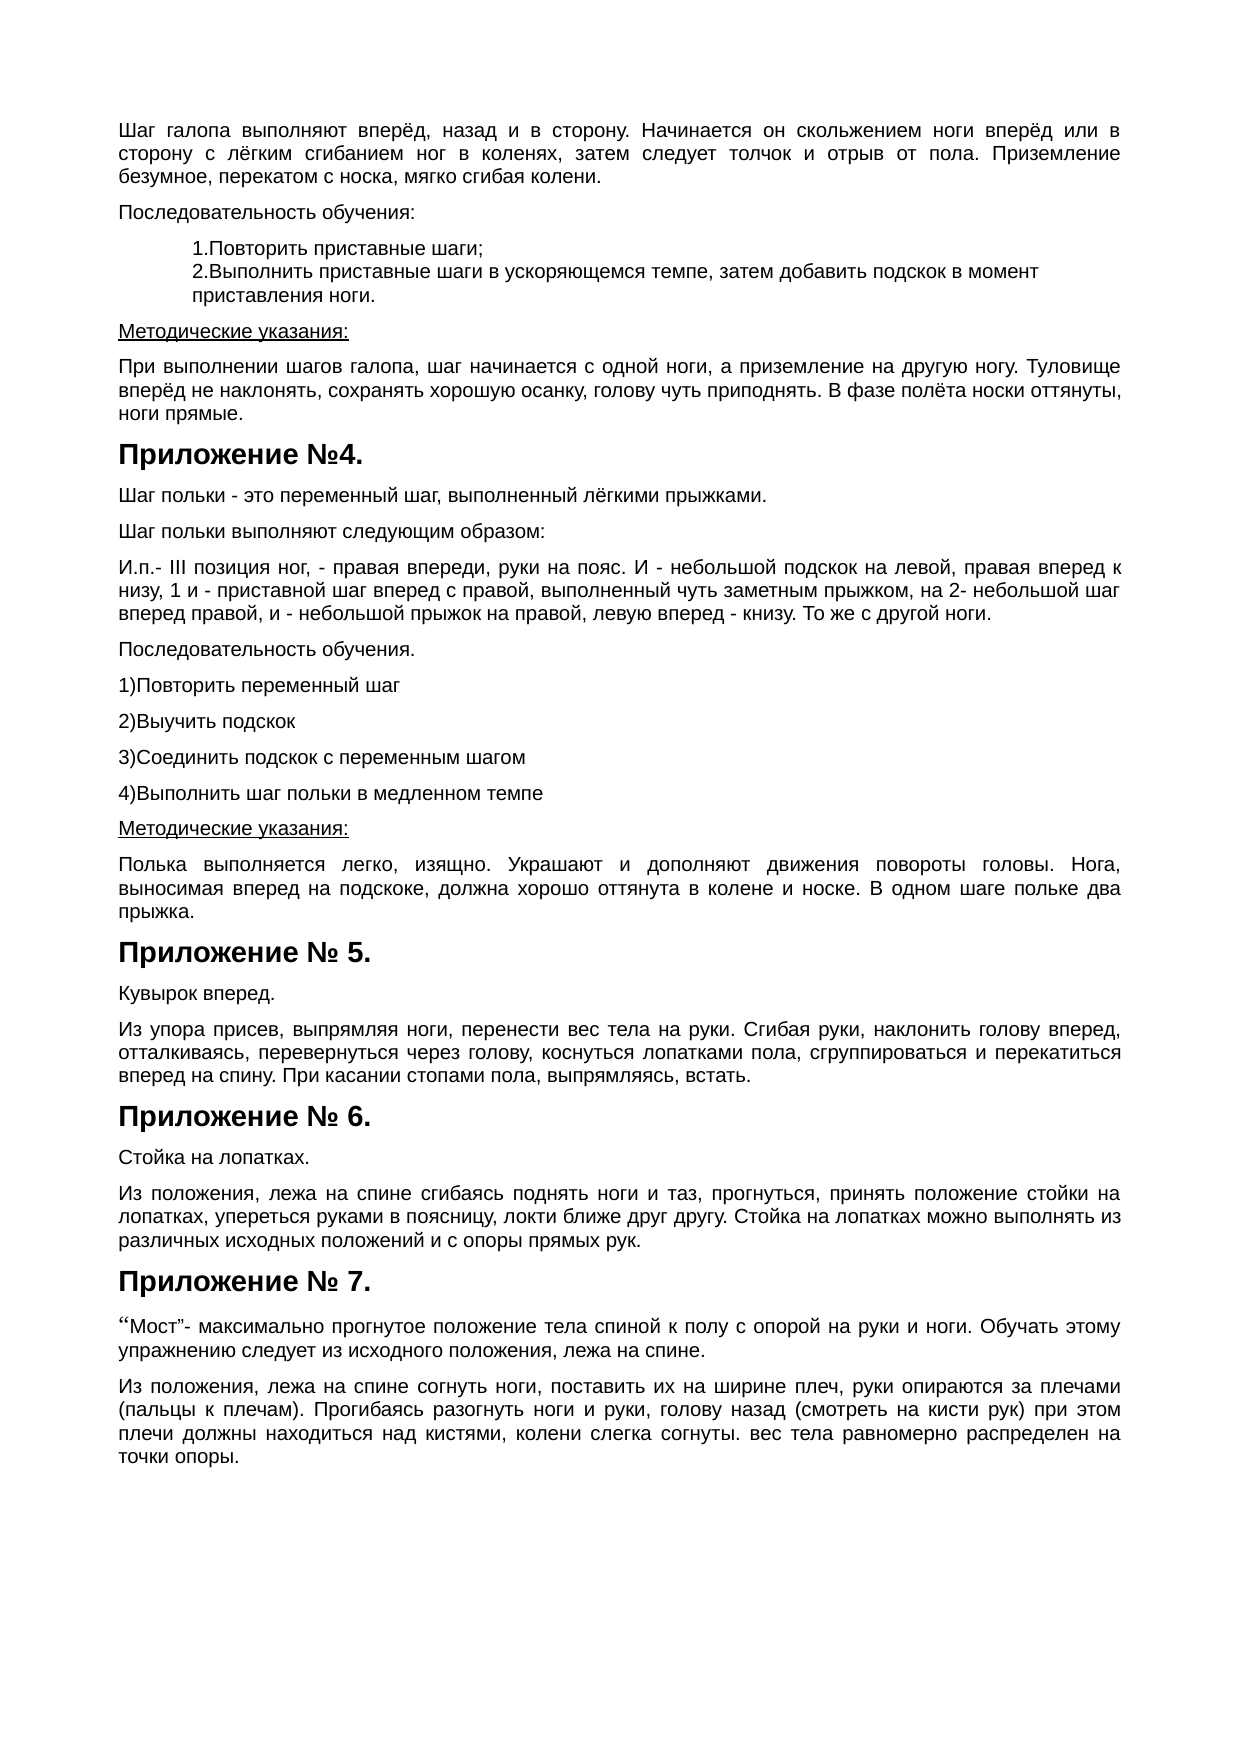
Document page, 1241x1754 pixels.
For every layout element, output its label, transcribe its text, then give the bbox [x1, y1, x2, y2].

text Методические указания: [118, 319, 1122, 342]
list Повторить приставные шаги; [118, 236, 1122, 260]
text 3)Соединить подскок с переменным шагом [118, 745, 1122, 768]
text Из упора присев, выпрямляя ноги, перенести вес тела на руки. Сгибая руки, наклонить голову вперед, отталкиваясь, перевернуться через голову, коснуться лопатками пола, сгруппироваться и перекатиться вперед на спину. При касании стопами пола, выпрямляясь, встать. [118, 1017, 1122, 1087]
text Из положения, лежа на спине согнуть ноги, поставить их на ширине плеч, руки опираются за плечами (пальцы к плечам). Прогибаясь разогнуть ноги и руки, голову назад (смотреть на кисти рук) при этом плечи должны находиться над кистями, колени слегка согнуты. вес тела равномерно распределен на точки опоры. [118, 1374, 1122, 1468]
text Из положения, лежа на спине сгибаясь поднять ноги и таз, прогнуться, принять положение стойки на лопатках, упереться руками в поясницу, локти ближе друг другу. Стойка на лопатках можно выполнять из различных исходных положений и с опоры прямых рук. [118, 1181, 1122, 1251]
text Приложение № 7. [118, 1264, 1122, 1297]
text Кувырок вперед. [118, 981, 1122, 1004]
text Приложение № 6. [118, 1099, 1122, 1133]
text Приложение №4. [118, 437, 1122, 471]
text И.п.- III позиция ног, - правая впереди, руки на пояс. И - небольшой подскок на левой, правая вперед к низу, 1 и - приставной шаг вперед с правой, выполненный чуть заметным прыжком, на 2- небольшой шаг вперед правой, и - небольшой прыжок на правой, левую вперед - книзу. То же с другой ноги. [118, 555, 1122, 625]
text 1)Повторить переменный шаг [118, 673, 1122, 697]
text Методические указания: [118, 817, 1122, 840]
text Полька выполняется легко, изящно. Украшают и дополняют движения повороты головы. Нога, выносимая вперед на подскоке, должна хорошо оттянута в колене и носке. В одном шаге польке два прыжка. [118, 852, 1122, 922]
text Приложение № 5. [118, 935, 1122, 968]
text Стойка на лопатках. [118, 1145, 1122, 1169]
text Шаг галопа выполняют вперёд, назад и в сторону. Начинается он скольжением ноги вперёд или в сторону с лёгким сгибанием ног в коленях, затем следует толчок и отрыв от пола. Приземление безумное, перекатом с носка, мягко сгибая колени. [118, 118, 1122, 188]
text 2)Выучить подскок [118, 709, 1122, 732]
list Выполнить приставные шаги в ускоряющемся темпе, затем добавить подскок в момент приставления ноги. [118, 260, 1122, 306]
text “Мост”- максимально прогнутое положение тела спиной к полу с опорой на руки и ноги. Обучать этому упражнению следует из исходного положения, лежа на спине. [118, 1310, 1122, 1362]
text Шаг польки - это переменный шаг, выполненный лёгкими прыжками. [118, 483, 1122, 507]
text Последовательность обучения. [118, 637, 1122, 661]
text Шаг польки выполняют следующим образом: [118, 519, 1122, 542]
text 4)Выполнить шаг польки в медленном темпе [118, 781, 1122, 804]
text При выполнении шагов галопа, шаг начинается с одной ноги, а приземление на другую ногу. Туловище вперёд не наклонять, сохранять хорошую осанку, голову чуть приподнять. В фазе полёта носки оттянуты, ноги прямые. [118, 355, 1122, 425]
text Последовательность обучения: [118, 201, 1122, 224]
